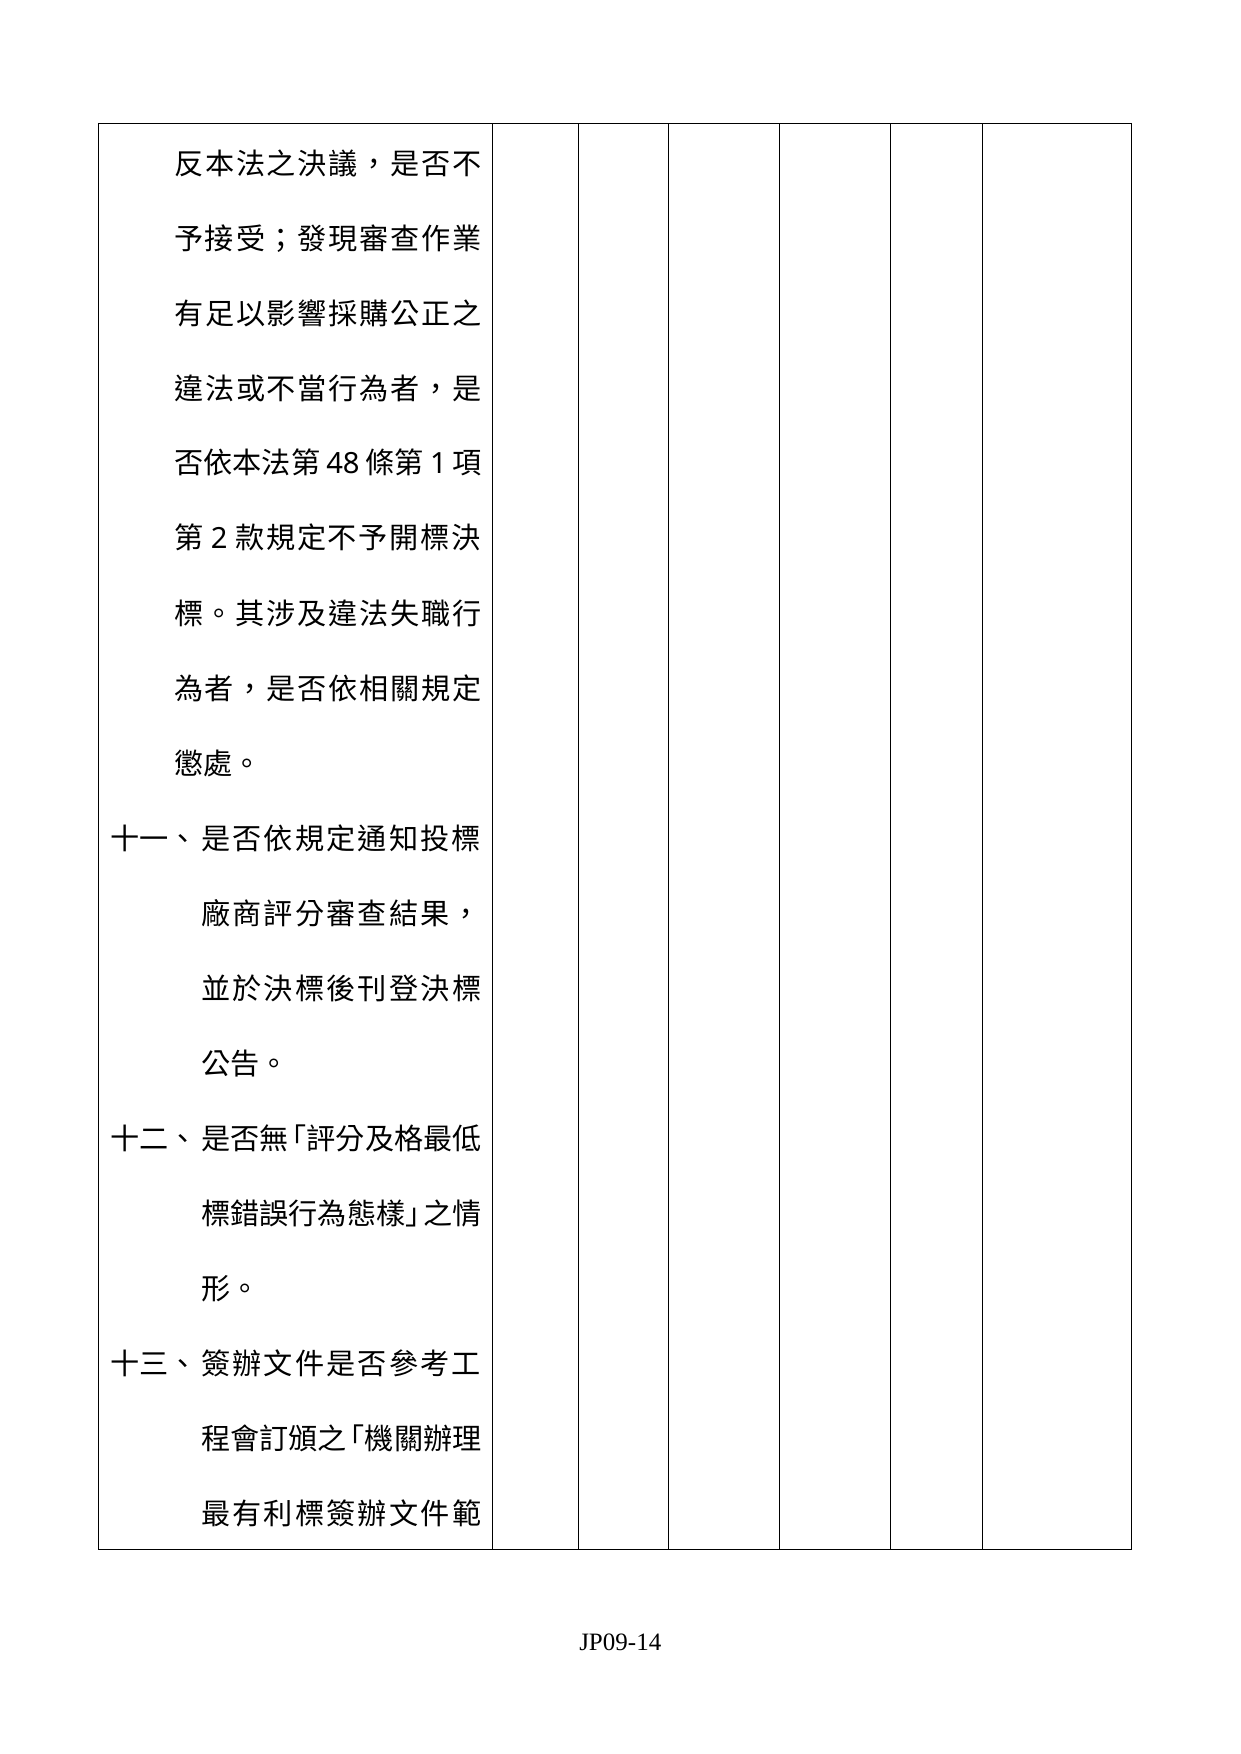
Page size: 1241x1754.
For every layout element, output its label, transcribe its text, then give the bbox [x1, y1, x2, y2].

table_cell [983, 124, 1131, 1549]
table_cell 是否屬本法第52條第1項第1款或第2款辦理異質之工程、財物或勞務採購。 是否已準用本法第94條及採購評選委員會組織準則第3條、第4條規定，簽報成立審查委員會，並一併成立工作小組。其人數符合規定，且成員無同時擔任審查委員會委員及工作小組成員之情形。 遴選審查委員，是否已考量其專業；通知聘（派）時已一併檢附「採購評選委員須知」。審查委員會成立後，其委員名單是否已公開；未公開者，是否符合採購評選委員會組織準則第6條第1項但書規定，及開始審查前，是否就審查委員會委員名單比照「採購評選委員會委員名單保密措施一覽表」執行保密措施。 評分項目、各項配分、及格分數等審查基準，除有前例或條件簡單者外，是否由審查委員會訂定或審定，且其權重及配分設定合理（例如簡報不得高於20%；評分項目不包括價格）。 招標文件應載明事項及等標期是否均符合規定，且投標廠商家數符合規定始辦理開標。 工作小組是否於評分審查會議召開前擬具初審意見，且其內容已包含所有應載明事項。 除符合本法第47條第1項規定得不訂定底價者外，均應訂定底價。 審查委員會議召開時： 是否確認委員出席人數與出席外聘專家、學者人數及其占出席委員人數之比率符合規定，無應辭職或予以解聘情形，且委員全程參與，並親自評分審查。 委員如有因故未能繼續擔任委員，致委員總額或外聘專家、學者人數未達規定者，是否另行遴選委員補足之。 有簡報程序者，是否不允許廠商利用簡報更改其投標文件內容；廠商另外提出變更或補充資料者，該資料是否不納入評選。 是否依招標文件規定辦理評選，並就評選項目、受評廠商資料、工作小組擬具之初審意見，逐項討論後再進行評選。 審查結果與初審意見有異時，是否敘明理由列入會議紀錄。不同委員之審查結果有明顯差異者，是否已由召集人提交委員會議議決或依決議辦理複評。 工作小組擬具初審意見、審查委員會審查、議決等作業，是否以記名方式秘密為之為原則。 是否已依規定就委員評分審查結果彙整製作總表及製作審查會議紀錄，並由出席委員簽名。 是否於審查結果簽報機關首長或其授權人員核定後，方就資格及規格合於招標文件之規定，且總平均評分在及格分數以上之廠商，辦理價格標之開標。 機關對於審查委員會違反本法之決議，是否不予接受；發現審查作業有足以影響採購公正之違法或不當行為者，是否依本法第48條第1項第2款規定不予開標決標。其涉及違法失職行為者，是否依相關規定懲處。 是否依規定通知投標廠商評分審查結果，並於決標後刊登決標公告。 是否無「評分及格最低標錯誤行為態樣」之情形。 簽辦文件是否參考工程會訂頒之「機關辦理最有利標簽辦文件範例」。 [99, 124, 492, 1549]
table_cell [780, 124, 890, 1549]
table_cell [669, 124, 779, 1549]
table_cell [493, 124, 578, 1549]
table_cell [579, 124, 668, 1549]
table_cell [891, 124, 982, 1549]
